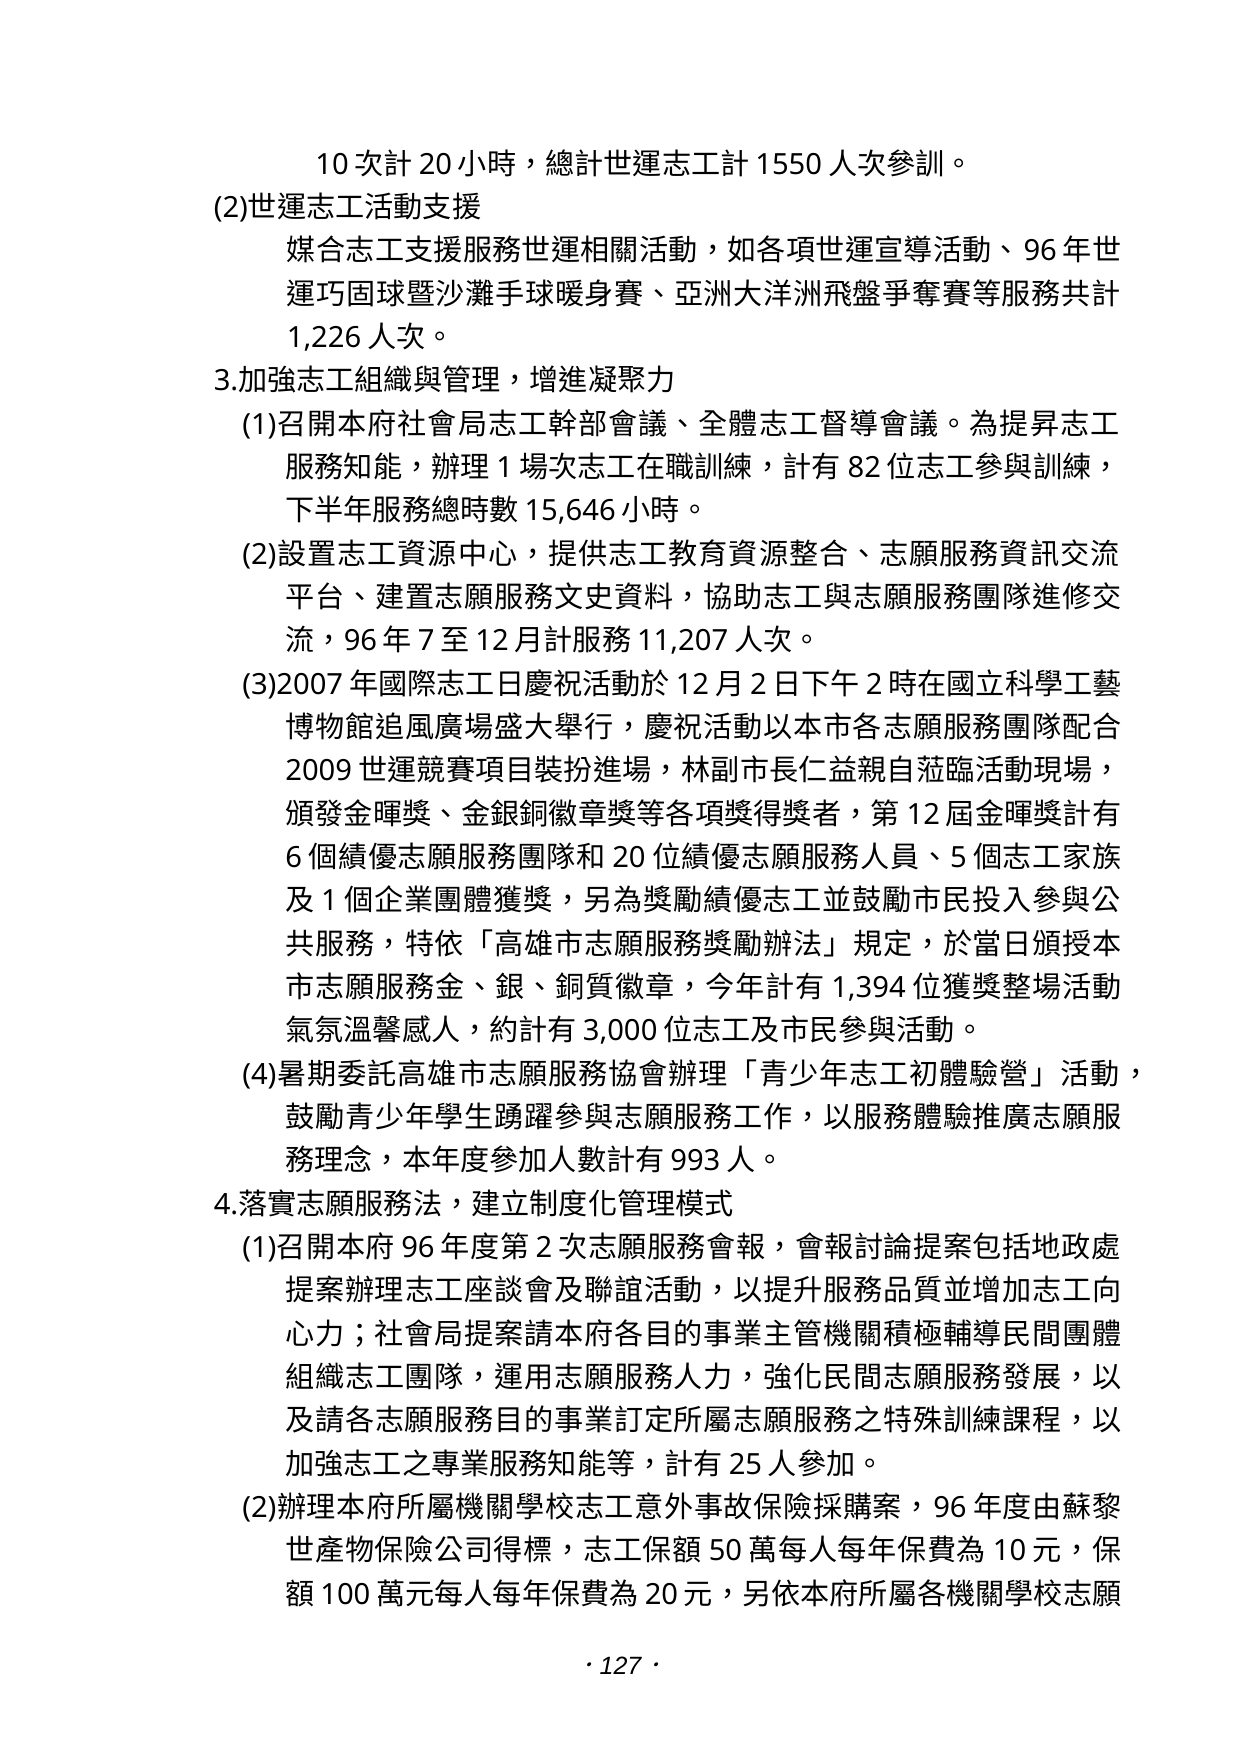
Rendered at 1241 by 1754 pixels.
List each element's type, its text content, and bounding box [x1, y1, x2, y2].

text 3.加強志工組織與管理，增進凝聚力 [213, 356, 1121, 399]
text (2)世運志工活動支援 [213, 183, 1121, 226]
text (4)暑期委託高雄市志願服務協會辦理「青少年志工初體驗營」活動，鼓勵青少年學生踴躍參與志願服務工作，以服務體驗推廣志願服務理念，本年度參加人數計有993人。 [242, 1049, 1121, 1179]
text (3)2007年國際志工日慶祝活動於12月2日下午2時在國立科學工藝博物館追風廣場盛大舉行，慶祝活動以本市各志願服務團隊配合2009世運競賽項目裝扮進場，林副市長仁益親自蒞臨活動現場，頒發金暉獎、金銀銅徽章獎等各項獎得獎者，第12屆金暉獎計有6個績優志願服務團隊和20位績優志願服務人員、5個志工家族及1個企業團體獲獎，另為獎勵績優志工並鼓勵市民投入參與公共服務，特依「高雄市志願服務獎勵辦法」規定，於當日頒授本市志願服務金、銀、銅質徽章，今年計有1,394位獲獎整場活動氣氛溫馨感人，約計有3,000位志工及市民參與活動。 [242, 659, 1121, 1049]
text (1)召開本府社會局志工幹部會議、全體志工督導會議。為提昇志工服務知能，辦理1場次志工在職訓練，計有82位志工參與訓練，下半年服務總時數15,646小時。 [242, 399, 1121, 529]
text (2)辦理本府所屬機關學校志工意外事故保險採購案，96年度由蘇黎世產物保險公司得標，志工保額50萬每人每年保費為10元，保額100萬元每人每年保費為20元，另依本府所屬各機關學校志願 [242, 1483, 1121, 1613]
text 媒合志工支援服務世運相關活動，如各項世運宣導活動、96年世運巧固球暨沙灘手球暖身賽、亞洲大洋洲飛盤爭奪賽等服務共計1,226人次。 [287, 226, 1121, 356]
text (2)設置志工資源中心，提供志工教育資源整合、志願服務資訊交流平台、建置志願服務文史資料，協助志工與志願服務團隊進修交流，96年7至12月計服務11,207人次。 [242, 529, 1121, 659]
text 10次計20小時，總計世運志工計1550人次參訓。 [287, 139, 1121, 183]
text 4.落實志願服務法，建立制度化管理模式 [213, 1179, 1121, 1223]
text (1)召開本府96年度第2次志願服務會報，會報討論提案包括地政處提案辦理志工座談會及聯誼活動，以提升服務品質並增加志工向心力；社會局提案請本府各目的事業主管機關積極輔導民間團體組織志工團隊，運用志願服務人力，強化民間志願服務發展，以及請各志願服務目的事業訂定所屬志願服務之特殊訓練課程，以加強志工之專業服務知能等，計有25人參加。 [242, 1223, 1121, 1483]
